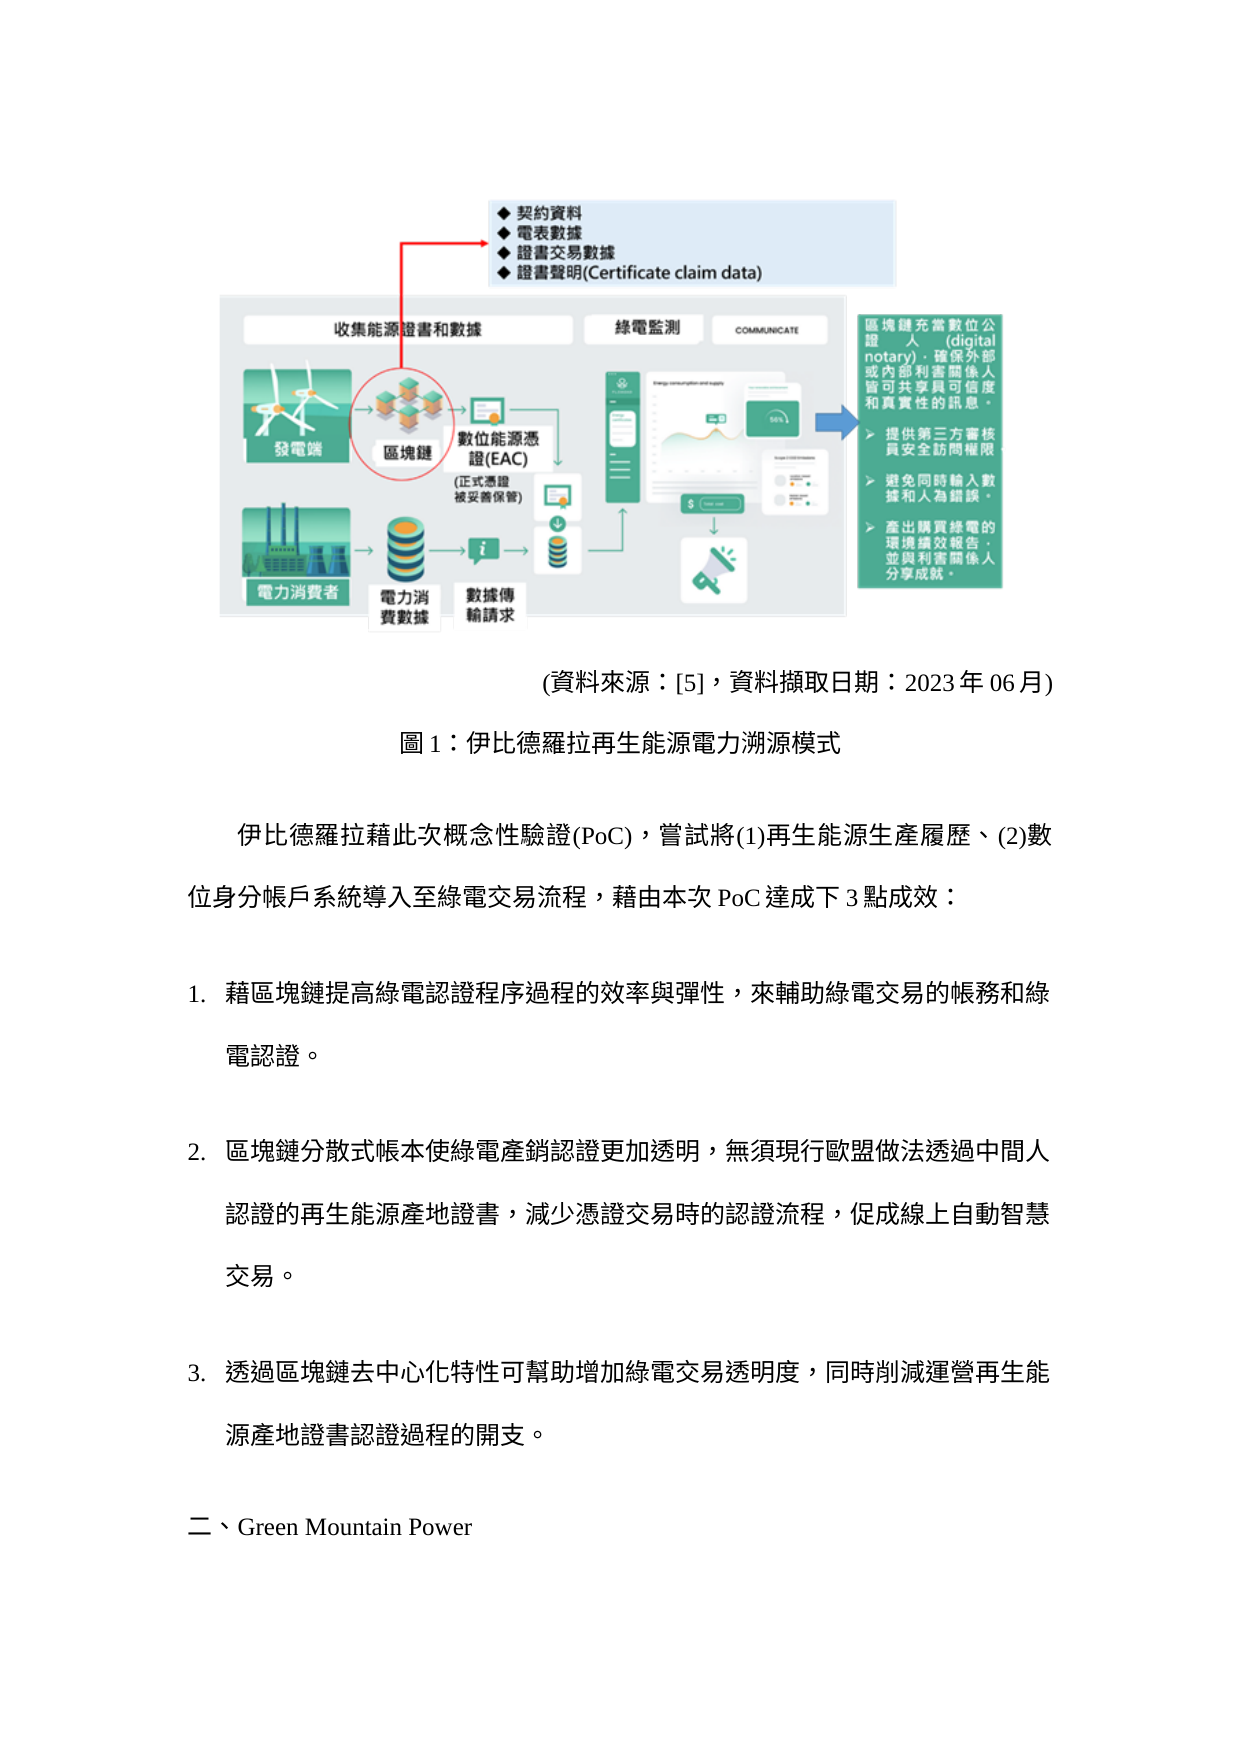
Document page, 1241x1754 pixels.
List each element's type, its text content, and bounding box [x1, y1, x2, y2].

text 伊比德羅拉藉此次概念性驗證(PoC)，嘗試將(1)再生能源生產履歷、(2)數位身分帳戶系統導入至綠電交易流程，藉由本次PoC達成下3點成效： [187, 792, 1053, 917]
text 圖1：伊比德羅拉再生能源電力溯源模式 [187, 719, 1053, 760]
list 透過區塊鏈去中心化特性可幫助增加綠電交易透明度，同時削減運營再生能源產地證書認證過程的開支。 [187, 1329, 1053, 1454]
list 區塊鏈分散式帳本使綠電產銷認證更加透明，無須現行歐盟做法透過中間人認證的再生能源產地證書，減少憑證交易時的認證流程，促成線上自動智慧交易。 [187, 1108, 1053, 1296]
subtitle 二、Green Mountain Power [187, 1482, 1053, 1545]
text (資料來源：[5]，資料擷取日期：2023年06月) [187, 658, 1053, 700]
list 藉區塊鏈提高綠電認證程序過程的效率與彈性，來輔助綠電交易的帳務和綠電認證。 [187, 950, 1053, 1075]
